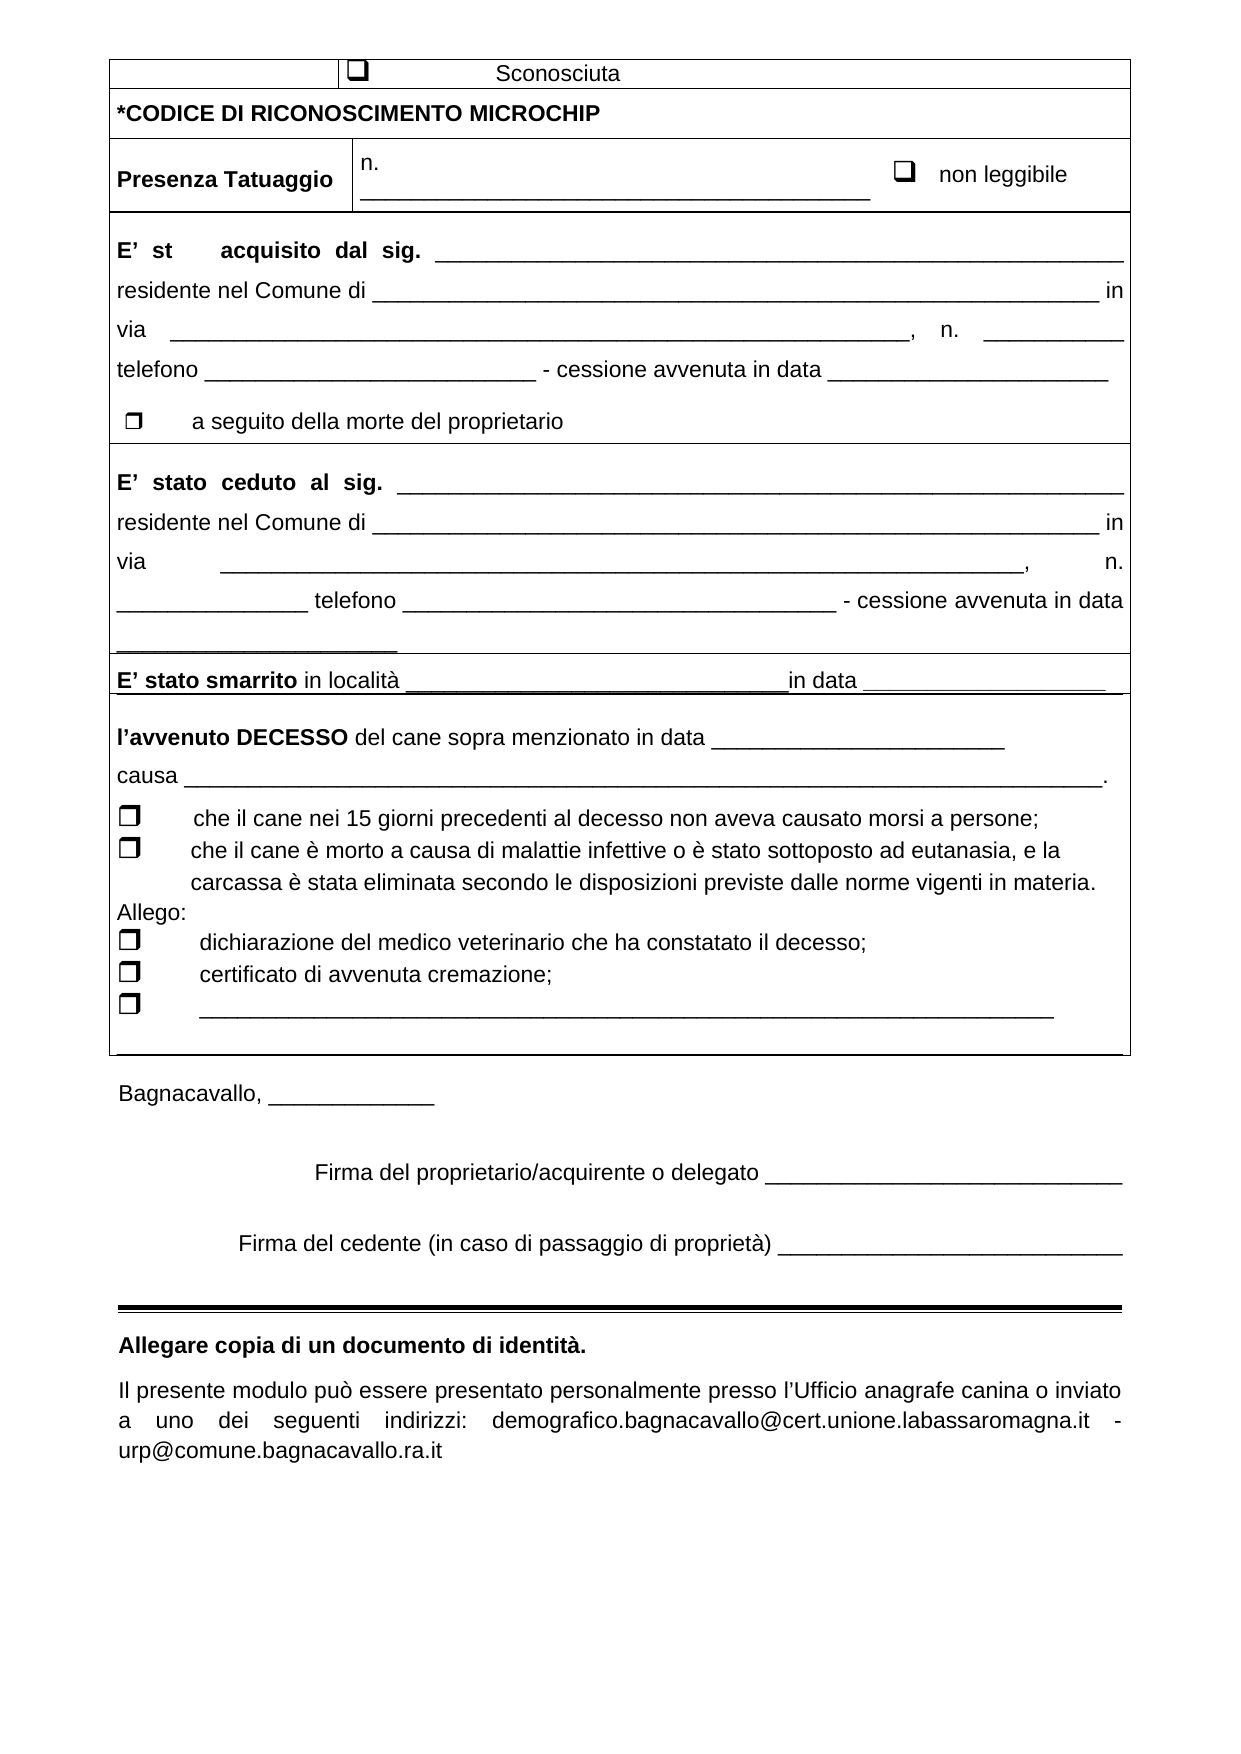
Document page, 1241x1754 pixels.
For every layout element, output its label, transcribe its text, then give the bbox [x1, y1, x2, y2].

table_cell E’ stato smarrito in località ______________________________in data ___________________ [110, 654, 1130, 693]
table_cell Presenza Tatuaggio [110, 139, 352, 211]
text Il presente modulo può essere presentato personalmente presso l’Ufficio anagrafe canina o inviato a uno dei seguenti indirizzi: demografico.bagnacavallo@cert.unione.labassaromagna.it - urp@comune.bagnacavallo.ra.it [118, 1377, 1122, 1463]
text Allegare copia di un documento di identità. [118, 1332, 1122, 1358]
table_cell Privato Canile Attività commerciale Allevamento Altro __________________________________________________________ Sconosciuta [339, 60, 1130, 88]
text Firma del cedente (in caso di passaggio di proprietà) ___________________________ [118, 1230, 1122, 1256]
table_cell E’ stato ceduto al sig. _________________________________________________________ residente nel Comune di _________________________________________________________ in via _______________________________________________________________, n. _______________ telefono __________________________________ - cessione avvenuta in data ______________________ [110, 444, 1130, 653]
table_cell [110, 60, 338, 88]
subtitle Firma del proprietario/acquirente o delegato ____________________________ [118, 1159, 1122, 1185]
table_cell non leggibile [884, 139, 1130, 211]
subtitle Bagnacavallo, _____________ [118, 1080, 1122, 1106]
table_cell n. ________________________________________ [353, 139, 884, 211]
table_cell Presenza Tatuaggio [173, 224, 210, 262]
table_cell l’avvenuto DECESSO del cane sopra menzionato in data _______________________ causa ________________________________________________________________________. che il cane nei 15 giorni precedenti al decesso non aveva causato morsi a persone; che il cane è morto a causa di malattie infettive o è stato sottoposto ad eutanasia, e la carcassa è stata eliminata secondo le disposizioni previste dalle norme vigenti in materia. Allego: dichiarazione del medico veterinario che ha constatato il decesso; certificato di avvenuta cremazione; ___________________________________________________________________ [110, 694, 1130, 1055]
table_cell E’ stato acquisito dal sig. ______________________________________________________ residente nel Comune di _________________________________________________________ in via __________________________________________________________, n. ___________ telefono __________________________ - cessione avvenuta in data ______________________ a seguito della morte del proprietario [110, 213, 1130, 443]
table_cell *CODICE DI RICONOSCIMENTO MICROCHIP [110, 89, 1130, 138]
